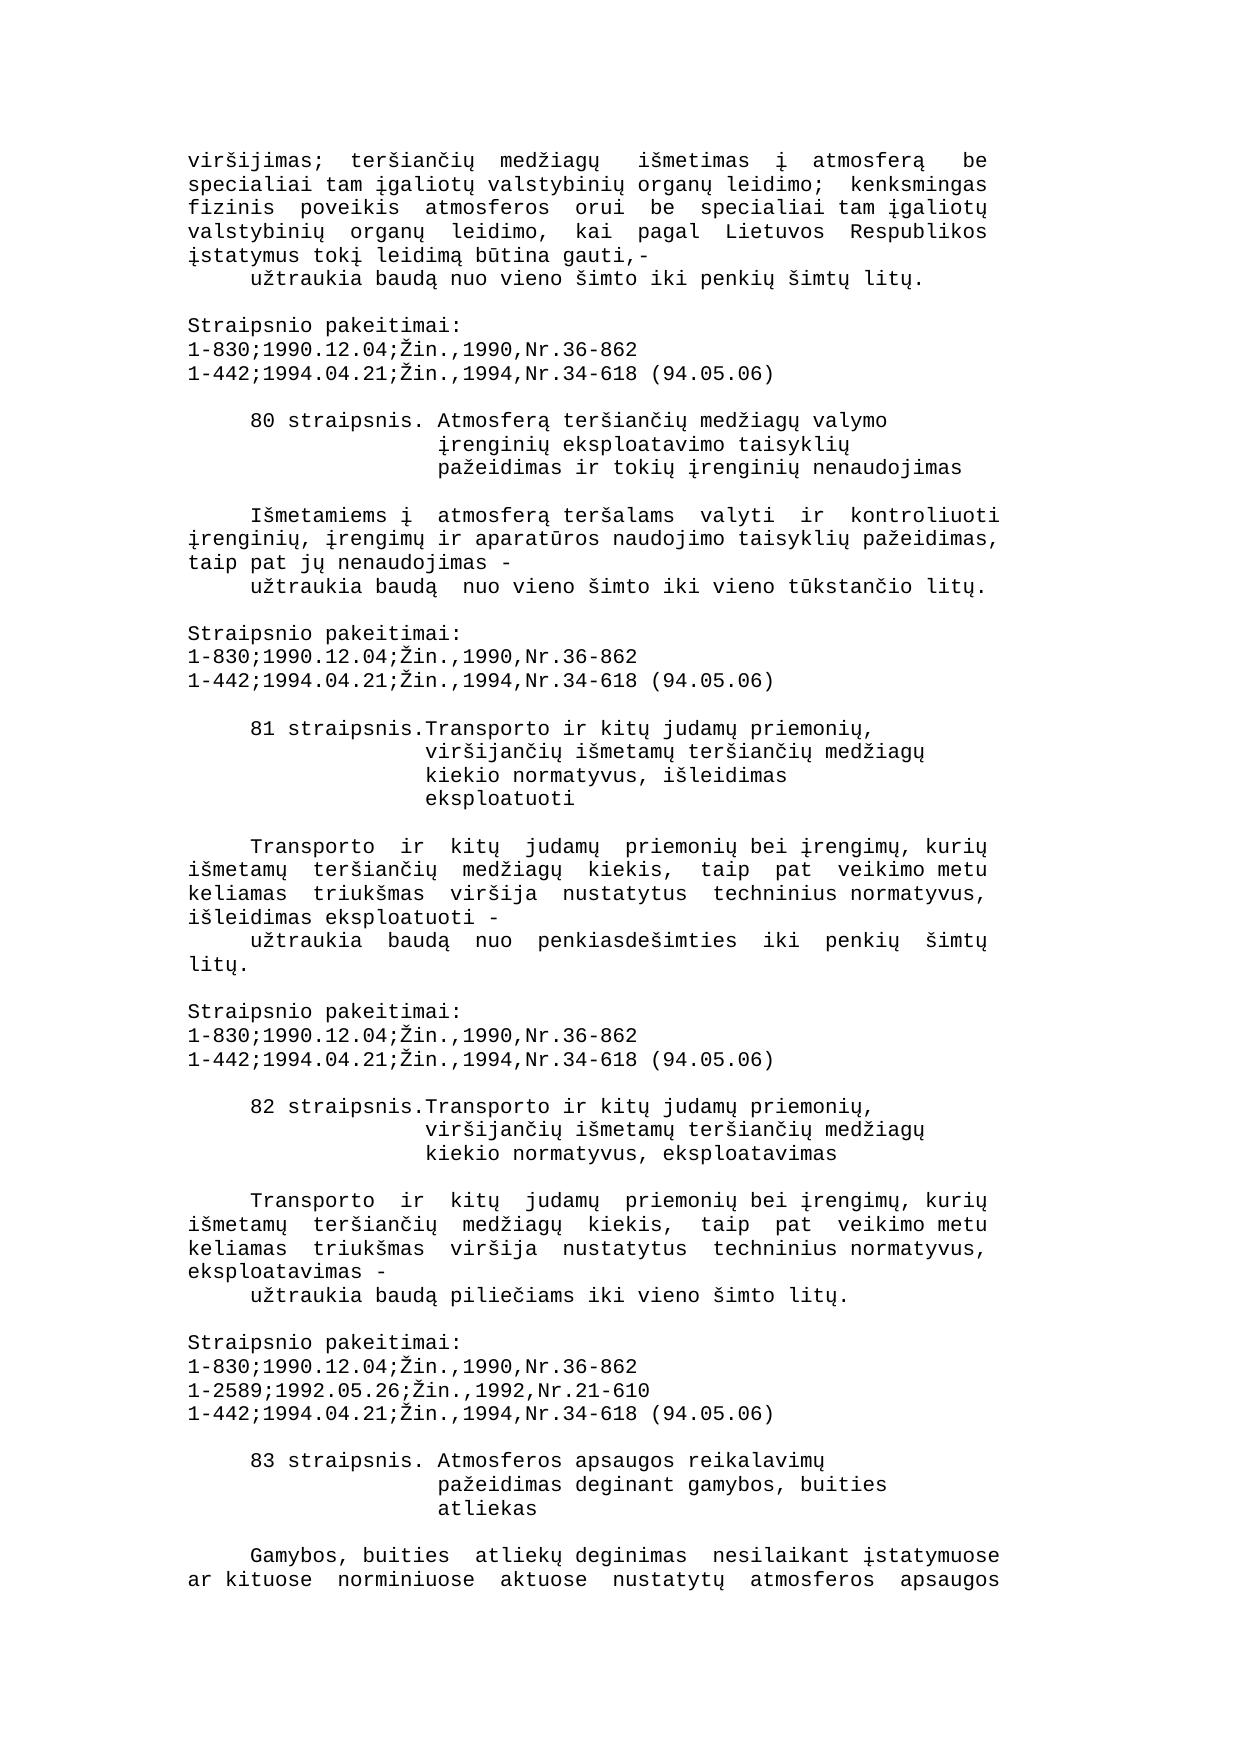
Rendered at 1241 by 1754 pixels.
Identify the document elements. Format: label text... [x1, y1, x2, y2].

text Transporto ir kitų judamų priemonių bei įrengimų, kurių [187, 1190, 1053, 1214]
text Išmetamiems į atmosferą teršalams valyti ir kontroliuoti [187, 505, 1053, 528]
text 83 straipsnis. Atmosferos apsaugos reikalavimų [187, 1451, 1053, 1474]
text kiekio normatyvus, išleidimas [187, 765, 1053, 788]
text pažeidimas deginant gamybos, buities [187, 1474, 1053, 1498]
text Gamybos, buities atliekų deginimas nesilaikant įstatymuose [187, 1545, 1053, 1569]
text 1-830;1990.12.04;Žin.,1990,Nr.36-862 [187, 647, 1053, 670]
text viršijančių išmetamų teršiančių medžiagų [187, 1119, 1053, 1143]
text 80 straipsnis. Atmosferą teršiančių medžiagų valymo [187, 410, 1053, 434]
text įstatymus tokį leidimą būtina gauti,- [187, 244, 1053, 268]
text Straipsnio pakeitimai: [187, 623, 1053, 647]
text Straipsnio pakeitimai: [187, 1332, 1053, 1356]
text specialiai tam įgaliotų valstybinių organų leidimo; kenksmingas [187, 174, 1053, 197]
text 1-2589;1992.05.26;Žin.,1992,Nr.21-610 [187, 1379, 1053, 1403]
text 1-442;1994.04.21;Žin.,1994,Nr.34-618 (94.05.06) [187, 363, 1053, 386]
text įrenginių eksploatavimo taisyklių [187, 434, 1053, 457]
text 1-442;1994.04.21;Žin.,1994,Nr.34-618 (94.05.06) [187, 1048, 1053, 1072]
text taip pat jų nenaudojimas - [187, 552, 1053, 576]
text kiekio normatyvus, eksploatavimas [187, 1143, 1053, 1167]
text viršijančių išmetamų teršiančių medžiagų [187, 741, 1053, 765]
text užtraukia baudą piliečiams iki vieno šimto litų. [187, 1285, 1053, 1309]
text litų. [187, 954, 1053, 978]
text užtraukia baudą nuo vieno šimto iki vieno tūkstančio litų. [187, 576, 1053, 599]
text keliamas triukšmas viršija nustatytus techninius normatyvus, [187, 1238, 1053, 1261]
text 1-830;1990.12.04;Žin.,1990,Nr.36-862 [187, 1356, 1053, 1379]
text užtraukia baudą nuo vieno šimto iki penkių šimtų litų. [187, 268, 1053, 292]
text 81 straipsnis.Transporto ir kitų judamų priemonių, [187, 717, 1053, 741]
text eksploatuoti [187, 788, 1053, 812]
text 82 straipsnis.Transporto ir kitų judamų priemonių, [187, 1096, 1053, 1119]
text Straipsnio pakeitimai: [187, 316, 1053, 339]
text Transporto ir kitų judamų priemonių bei įrengimų, kurių [187, 836, 1053, 859]
text išleidimas eksploatuoti - [187, 907, 1053, 930]
text išmetamų teršiančių medžiagų kiekis, taip pat veikimo metu [187, 1214, 1053, 1238]
text įrenginių, įrengimų ir aparatūros naudojimo taisyklių pažeidimas, [187, 528, 1053, 552]
text valstybinių organų leidimo, kai pagal Lietuvos Respublikos [187, 221, 1053, 244]
text viršijimas; teršiančių medžiagų išmetimas į atmosferą be [187, 150, 1053, 174]
text eksploatavimas - [187, 1261, 1053, 1285]
text užtraukia baudą nuo penkiasdešimties iki penkių šimtų [187, 930, 1053, 954]
text keliamas triukšmas viršija nustatytus techninius normatyvus, [187, 883, 1053, 907]
text pažeidimas ir tokių įrenginių nenaudojimas [187, 457, 1053, 481]
text 1-442;1994.04.21;Žin.,1994,Nr.34-618 (94.05.06) [187, 670, 1053, 694]
text 1-830;1990.12.04;Žin.,1990,Nr.36-862 [187, 1025, 1053, 1048]
text ar kituose norminiuose aktuose nustatytų atmosferos apsaugos [187, 1569, 1053, 1592]
text atliekas [187, 1498, 1053, 1521]
text Straipsnio pakeitimai: [187, 1001, 1053, 1025]
text 1-442;1994.04.21;Žin.,1994,Nr.34-618 (94.05.06) [187, 1403, 1053, 1427]
text 1-830;1990.12.04;Žin.,1990,Nr.36-862 [187, 339, 1053, 363]
text fizinis poveikis atmosferos orui be specialiai tam įgaliotų [187, 197, 1053, 221]
text išmetamų teršiančių medžiagų kiekis, taip pat veikimo metu [187, 859, 1053, 883]
